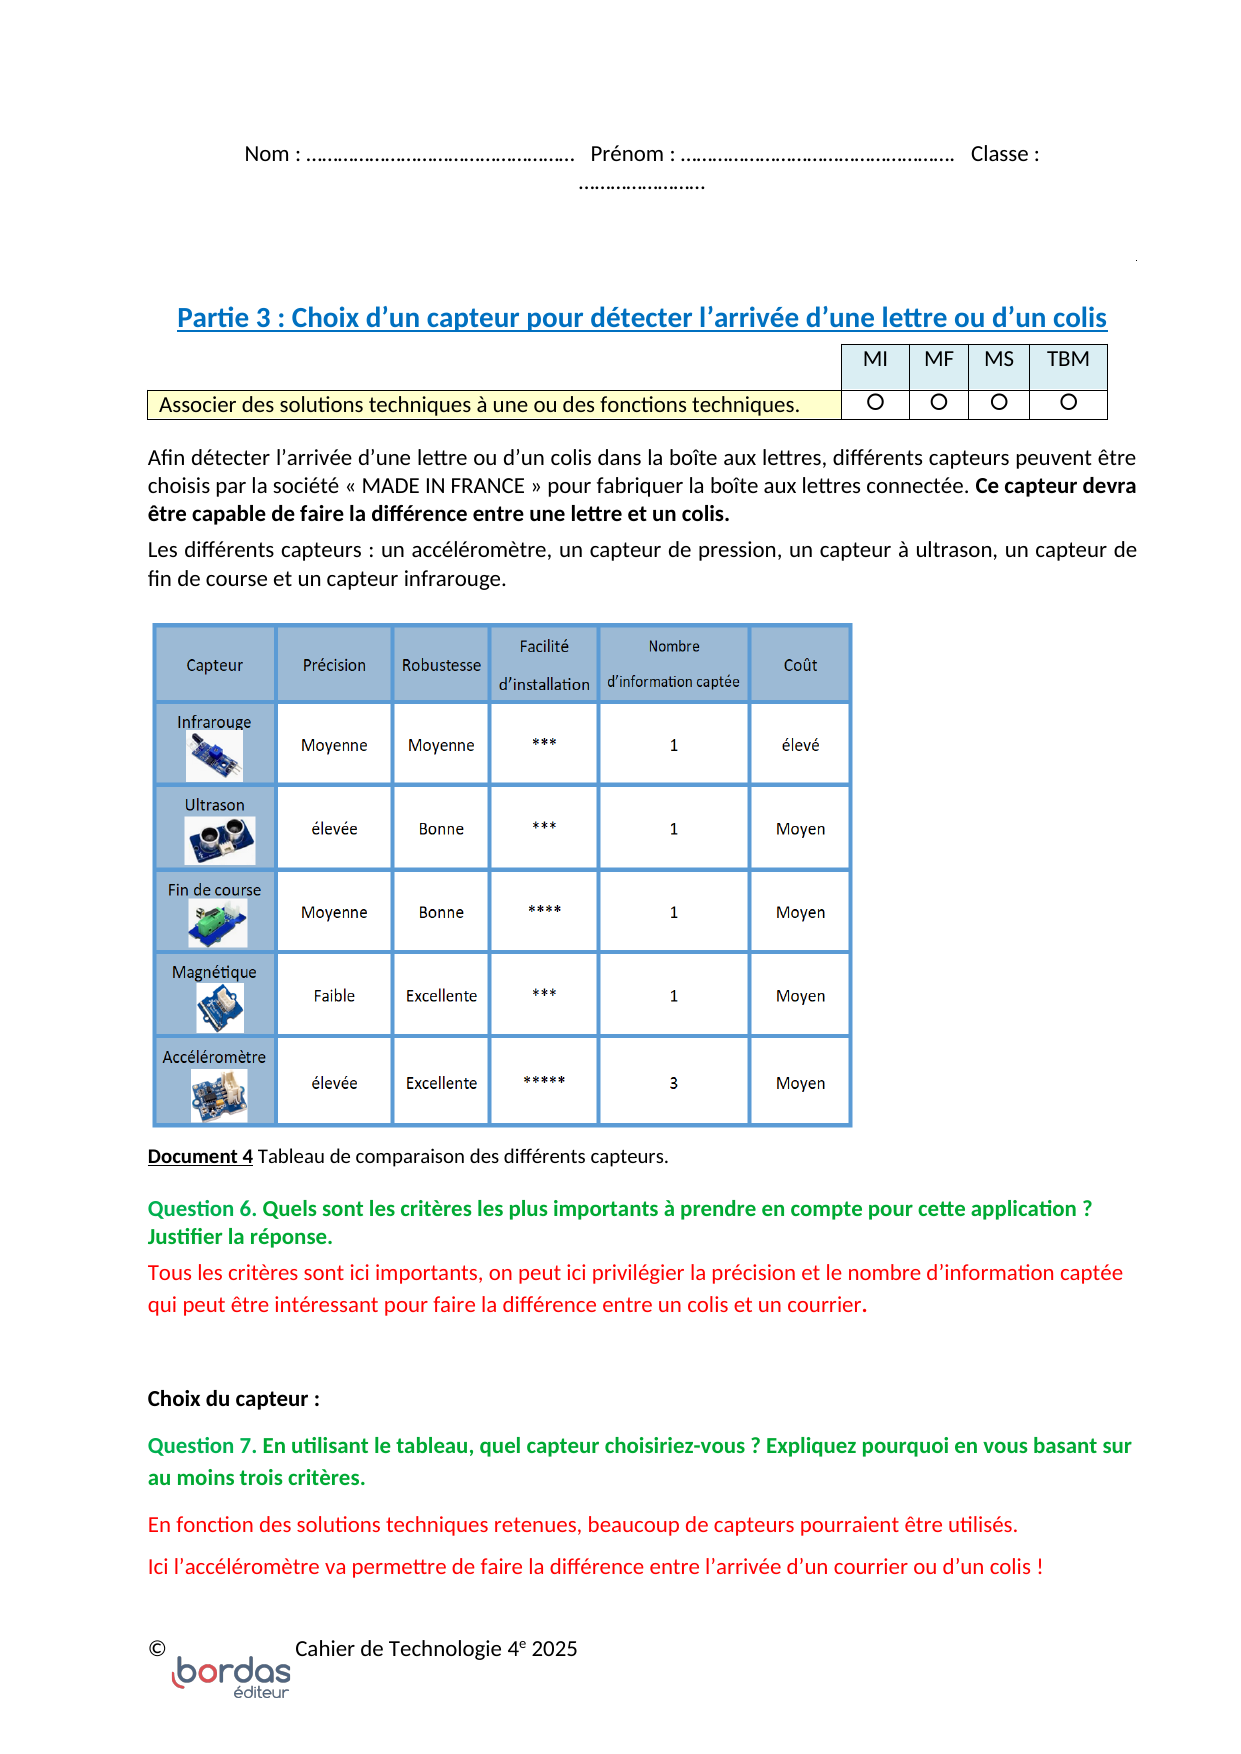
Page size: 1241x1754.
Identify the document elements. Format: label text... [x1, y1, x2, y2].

table_header MS [969, 345, 1029, 389]
table_cell  [969, 391, 1029, 418]
text Choix du capteur : [148, 1384, 1137, 1412]
text En fonction des solutions techniques retenues, beaucoup de capteurs pourraient être utilisés. Ici l’accéléromètre va permettre de faire la différence entre l’arrivée d’un courrier ou d’un colis ! [148, 1510, 1137, 1580]
table_cell  [910, 391, 968, 418]
table_cell  [842, 391, 909, 418]
table_cell Associer des solutions techniques à une ou des fonctions techniques. [148, 391, 841, 418]
text Partie 3 : Choix d’un capteur pour détecter l’arrivée d’une lettre ou d’un colis [148, 299, 1137, 335]
table_header MI [842, 345, 909, 389]
table_cell  [1030, 391, 1107, 418]
table_header TBM [1030, 345, 1107, 389]
text Les différents capteurs : un accéléromètre, un capteur de pression, un capteur à ultrason, un capteur de fin de course et un capteur infrarouge. [148, 536, 1137, 592]
table_header [148, 344, 841, 389]
text Document 4 Tableau de comparaison des différents capteurs. [148, 1143, 1137, 1168]
text Question 7. En utilisant le tableau, quel capteur choisiriez-vous ? Expliquez pourquoi en vous basant sur au moins trois critères. [148, 1431, 1137, 1491]
text Tous les critères sont ici importants, on peut ici privilégier la précision et le nombre d’information captée qui peut être intéressant pour faire la différence entre un colis et un courrier. [148, 1258, 1137, 1318]
table_header MF [910, 345, 968, 389]
text Question 6. Quels sont les critères les plus importants à prendre en compte pour cette application ? Justifier la réponse. [148, 1194, 1137, 1250]
text Afin détecter l’arrivée d’une lettre ou d’un colis dans la boîte aux lettres, différents capteurs peuvent être choisis par la société « MADE IN FRANCE » pour fabriquer la boîte aux lettres connectée. Ce capteur devra être capable de faire la différence entre une lettre et un colis. [148, 443, 1137, 527]
